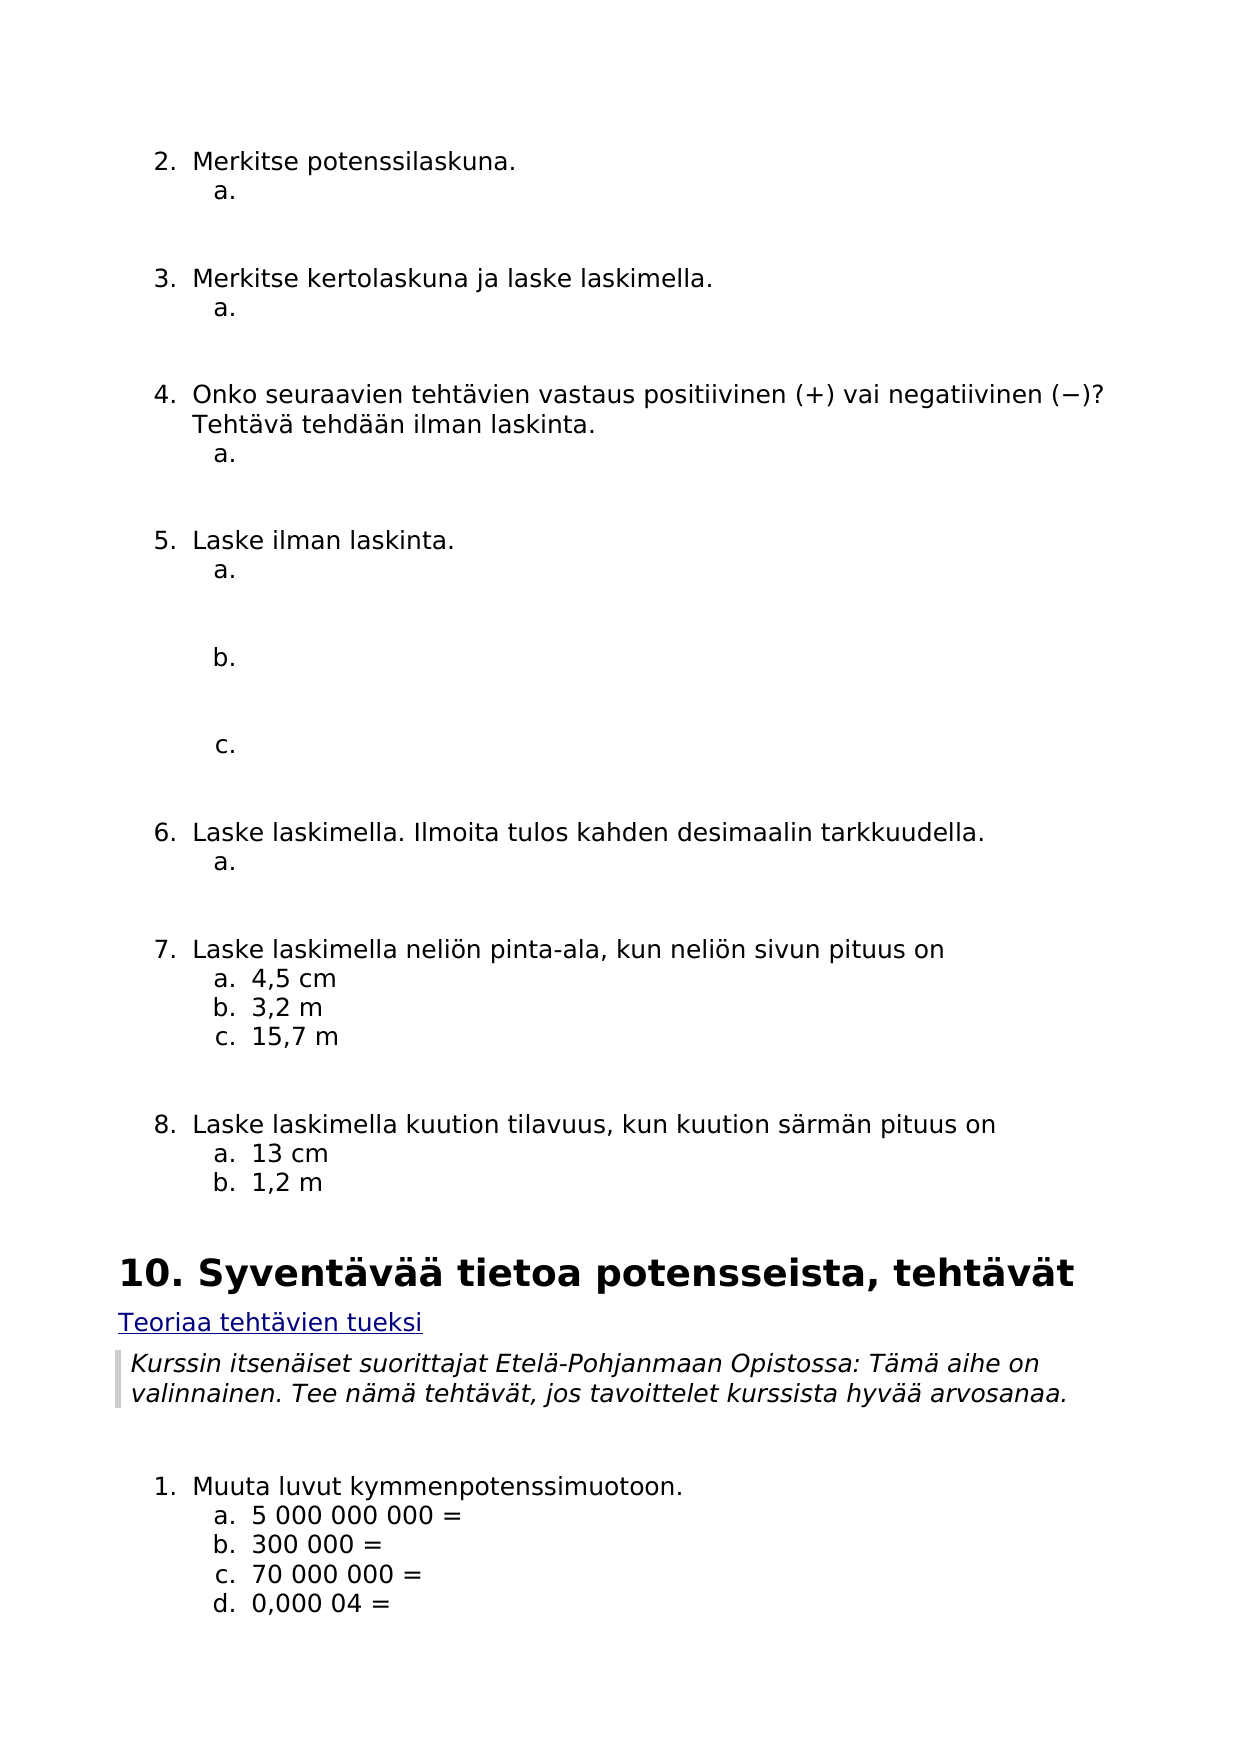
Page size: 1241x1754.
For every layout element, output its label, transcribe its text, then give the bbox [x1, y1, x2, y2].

list 300 000 = [236, 1531, 1122, 1560]
list Muuta luvut kymmenpotenssimuotoon. [177, 1472, 1122, 1502]
list Laske ilman laskinta. [177, 526, 1122, 556]
list 1,2 m [236, 1168, 1122, 1197]
table_header Kurssin itsenäiset suorittajat Etelä-Pohjanmaan Opistossa: Tämä aihe on valinnainen. Tee nämä tehtävät, jos tavoittelet kurssista hyvää arvosanaa. [121, 1350, 1122, 1408]
list 15,7 m [236, 1022, 1122, 1110]
list 0,000 04 = [236, 1589, 1122, 1618]
list 13 cm [236, 1139, 1122, 1168]
list Merkitse potenssilaskuna. [177, 147, 1122, 176]
list 5 000 000 000 = [236, 1502, 1122, 1531]
list Merkitse kertolaskuna ja laske laskimella. [177, 264, 1122, 293]
list 70 000 000 = [236, 1560, 1122, 1589]
subtitle 10. Syventävää tietoa potensseista, tehtävät [118, 1252, 1122, 1295]
list Laske laskimella kuution tilavuus, kun kuution särmän pituus on [177, 1110, 1122, 1139]
list Laske laskimella neliön pinta-ala, kun neliön sivun pituus on [177, 935, 1122, 964]
list Onko seuraavien tehtävien vastaus positiivinen (+) vai negatiivinen (−)? Tehtävä tehdään ilman laskinta. [177, 381, 1122, 439]
list 3,2 m [236, 993, 1122, 1022]
list 4,5 cm [236, 964, 1122, 993]
text Teoriaa tehtävien tueksi [118, 1308, 1122, 1337]
list [236, 118, 1122, 147]
list Laske laskimella. Ilmoita tulos kahden desimaalin tarkkuudella. [177, 818, 1122, 847]
